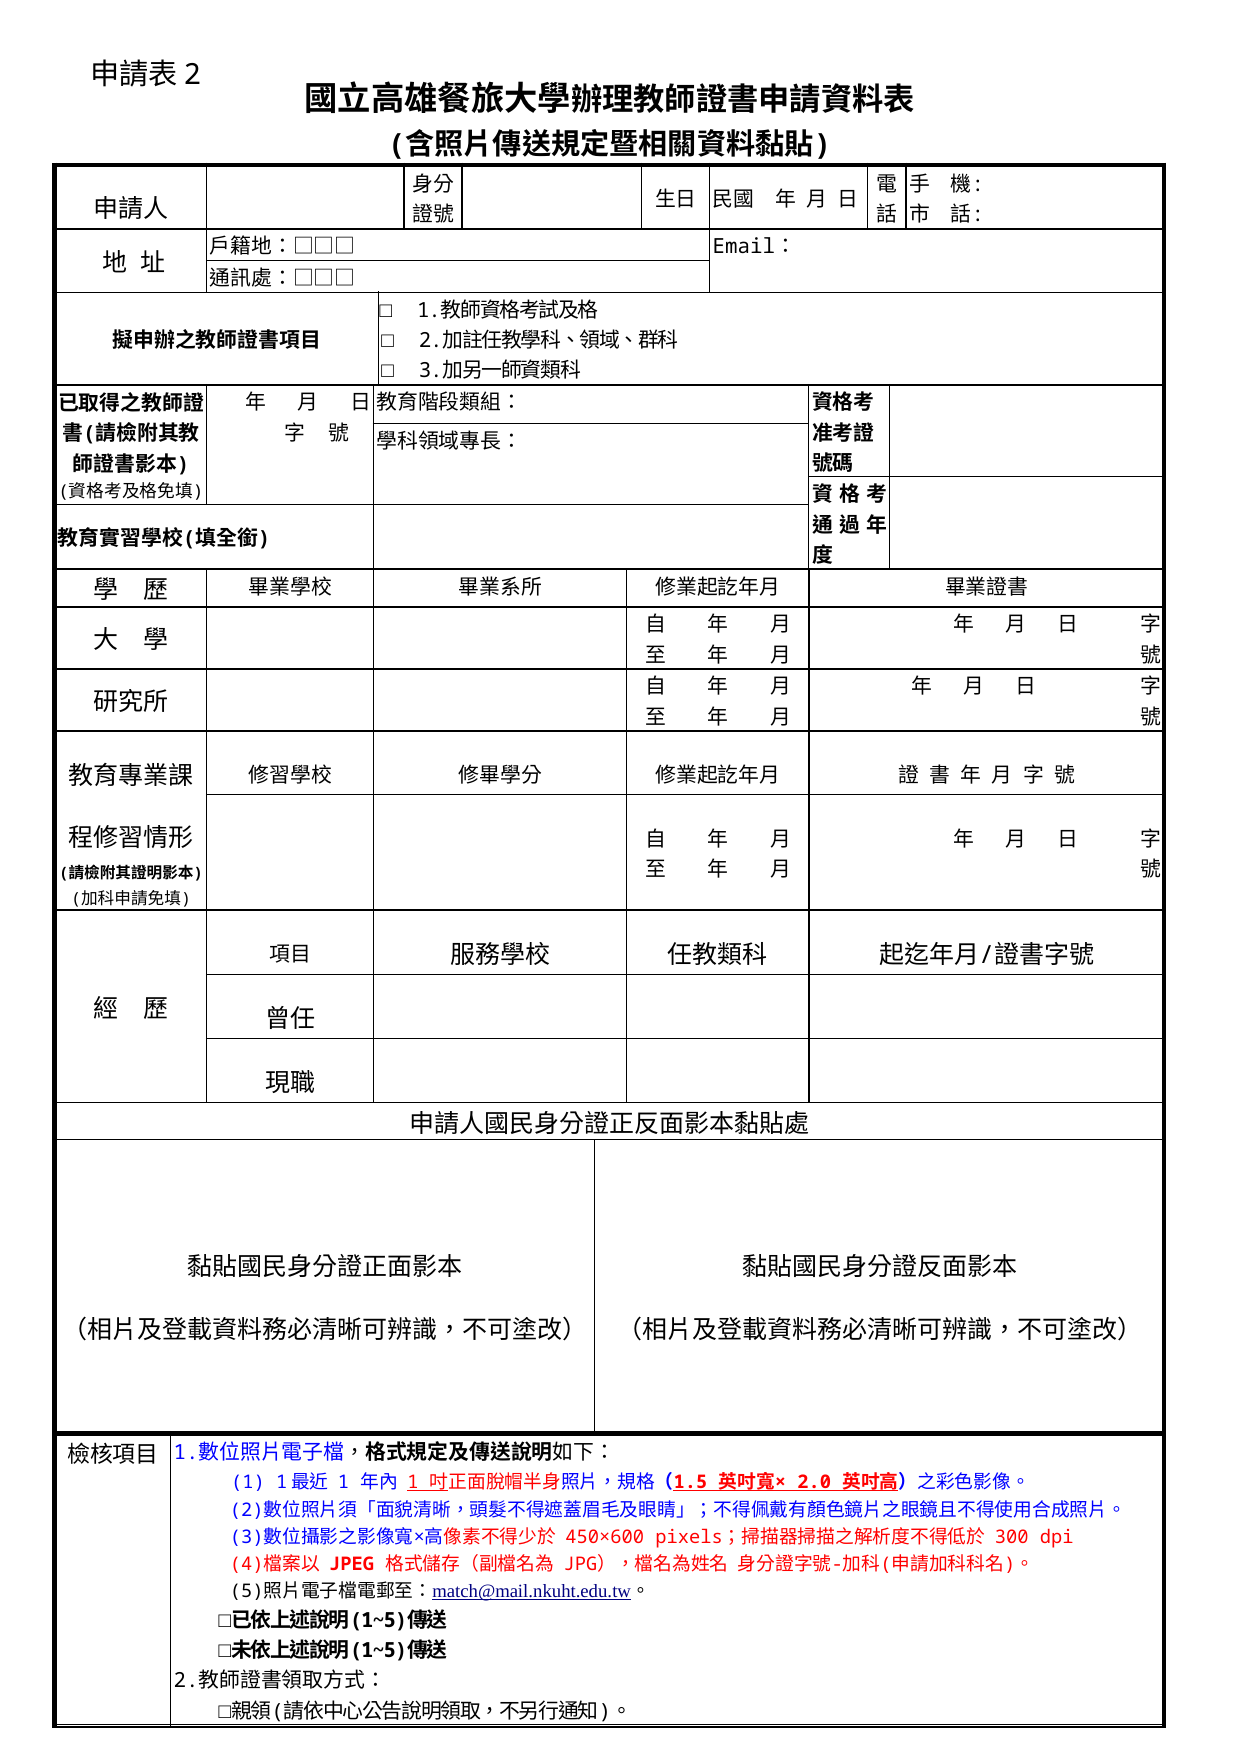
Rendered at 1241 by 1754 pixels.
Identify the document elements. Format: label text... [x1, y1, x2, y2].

table_cell 曾任 [207, 975, 373, 1037]
table_cell 申請人國民身分證正反面影本黏貼處 [57, 1103, 1162, 1139]
table_cell 任教類科 [627, 911, 808, 973]
table_cell 修習學校 [207, 732, 373, 794]
table_cell 年 月 日 字 號 [810, 608, 1162, 668]
table_header 申請人 [57, 167, 206, 228]
table_cell [374, 1039, 626, 1102]
table_cell [374, 505, 808, 568]
table_cell 經 歷 [57, 911, 206, 1102]
table_cell 教育專業課程修習情形 (請檢附其證明影本) (加科申請免填) [57, 732, 206, 909]
table_cell 修業起訖年月 [627, 570, 808, 606]
table_cell 教育實習學校(填全銜) [57, 505, 373, 568]
table_cell 修畢學分 [374, 732, 626, 794]
table_cell 自 年 月 至 年 月 [627, 670, 808, 730]
table_cell [207, 670, 373, 730]
table_cell [207, 795, 373, 909]
table_header [463, 167, 641, 228]
table_header 民國 年 月 日 [710, 167, 867, 228]
table_cell 1.數位照片電子檔，格式規定及傳送說明如下： (1) 1最近 1 年內 1 吋正面脫帽半身照片，規格（1.5 英吋寬× 2.0 英吋高）之彩色影像。 (2)數位照片須「面貌清晰，頭髮不得遮蓋眉毛及眼睛」；不得佩戴有顏色鏡片之眼鏡且不得使用合成照片。 (3)數位攝影之影像寬×高像素不得少於 450×600 pixels；掃描器掃描之解析度不得低於 300 dpi (4)檔案以 JPEG 格式儲存（副檔名為 JPG），檔名為姓名 身分證字號-加科(申請加科科名)。 (5)照片電子檔電郵至：match@mail.nkuht.edu.tw。 □已依上述說明(1~5)傳送 □未依上述說明(1~5)傳送 2.教師證書領取方式： □親領(請依中心公告說明領取，不另行通知)。 [171, 1436, 1162, 1724]
table_cell 項目 [207, 911, 373, 973]
table_cell 資格考 准考證 號碼 [809, 386, 889, 476]
table_cell [627, 1039, 808, 1102]
table_cell 畢業系所 [374, 570, 626, 606]
table_header 電 話 [868, 167, 905, 228]
table_cell 黏貼國民身分證正面影本 （相片及登載資料務必清晰可辨識，不可塗改） [57, 1140, 594, 1431]
table_cell [374, 608, 626, 668]
table_cell [627, 975, 808, 1037]
table_cell 通訊處：□□□ [207, 261, 709, 291]
table_header 生日 [642, 167, 709, 228]
text 國立高雄餐旅大學辦理教師證書申請資料表 [112, 72, 1106, 120]
table_cell [810, 1039, 1162, 1102]
table_cell 學科領域專長： [374, 424, 808, 503]
text (含照片傳送規定暨相關資料黏貼) [112, 120, 1106, 163]
table_cell [374, 975, 626, 1037]
table_cell 畢業證書 [810, 570, 1162, 606]
table_cell 自 年 月 至 年 月 [627, 608, 808, 668]
table_cell 服務學校 [374, 911, 626, 973]
table_cell 地 址 [57, 230, 206, 291]
table_cell 年 月 日 字 號 [207, 386, 373, 503]
table_cell 修業起訖年月 [627, 732, 808, 794]
table_cell [374, 795, 626, 909]
table_cell 1.教師資格考試及格 2.加註任教學科、領域、群科 3.加另一師資類科 [379, 293, 1162, 384]
table_cell 資格考通過年度 [809, 477, 889, 568]
table_cell 現職 [207, 1039, 373, 1102]
table_cell [890, 386, 1162, 476]
table_cell 畢業學校 [207, 570, 373, 606]
table_cell 黏貼國民身分證反面影本 （相片及登載資料務必清晰可辨識，不可塗改） [595, 1140, 1162, 1431]
table_header [207, 167, 403, 228]
table_cell 擬申辦之教師證書項目 [57, 293, 378, 384]
table_cell 證 書 年 月 字 號 [810, 732, 1162, 794]
text 申請表2 [90, 51, 280, 88]
table_cell [207, 608, 373, 668]
table_cell 教育階段類組： [374, 386, 808, 423]
table_cell [890, 477, 1162, 568]
table_cell 大 學 [57, 608, 206, 668]
table_cell 起迄年月/證書字號 [810, 911, 1162, 973]
table_cell 學 歷 [57, 570, 206, 606]
table_cell 年 月 日 字 號 [810, 795, 1162, 909]
table_header 身分 證號 [405, 167, 461, 228]
table_cell 年 月 日 字 號 [810, 670, 1162, 730]
table_cell 自 年 月 至 年 月 [627, 795, 808, 909]
table_cell [374, 670, 626, 730]
table_cell 已取得之教師證書(請檢附其教師證書影本) (資格考及格免填) [57, 386, 206, 503]
table_cell 戶籍地：□□□ [207, 230, 709, 260]
table_cell Email： [710, 230, 1162, 291]
table_cell 檢核項目 [57, 1436, 170, 1724]
table_header 手 機: 市 話: [907, 167, 1162, 228]
table_cell [810, 975, 1162, 1037]
table_cell 研究所 [57, 670, 206, 730]
